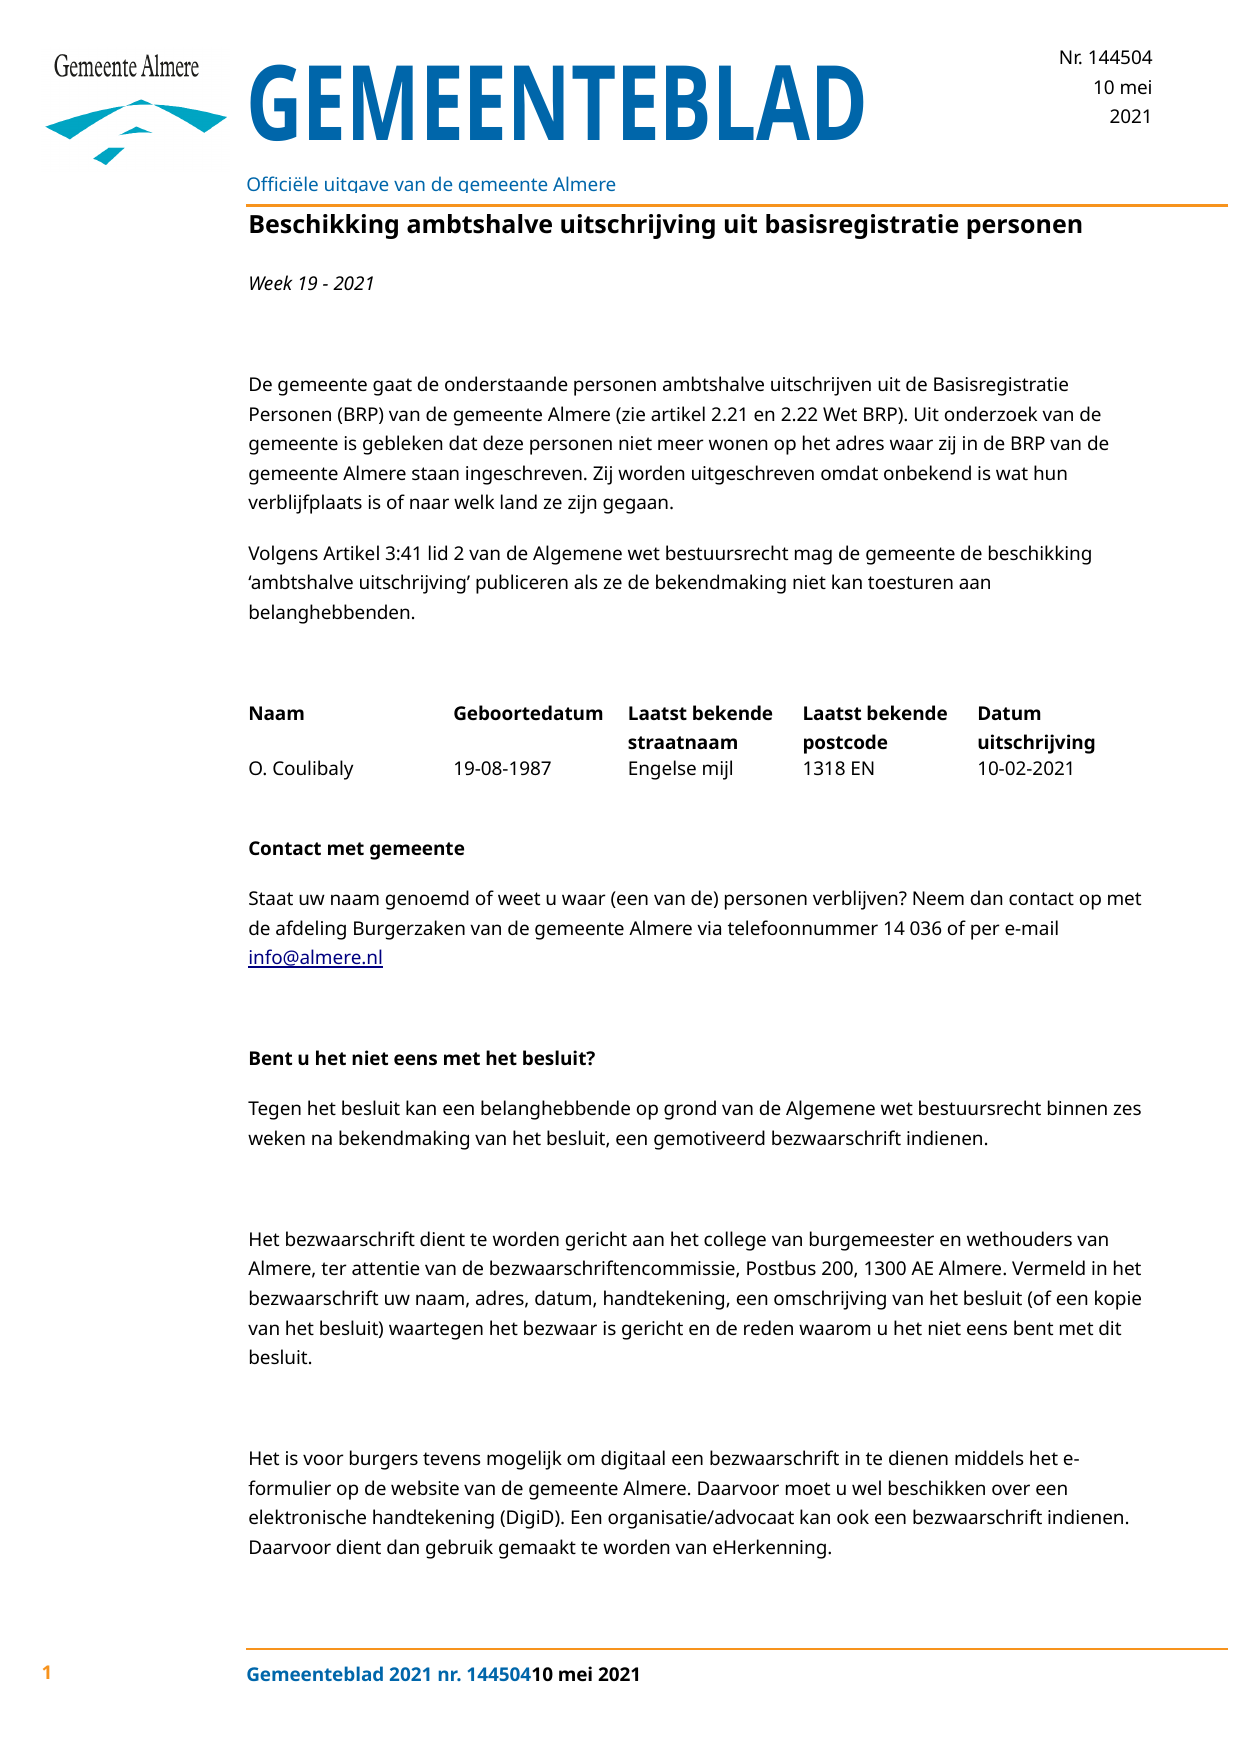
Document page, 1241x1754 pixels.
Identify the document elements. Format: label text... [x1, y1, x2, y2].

table_cell Engelse mijl [628, 755, 802, 781]
text Het bezwaarschrift dient te worden gericht aan het college van burgemeester en wethouders van Almere, ter attentie van de bezwaarschriftencommissie, Postbus 200, 1300 AE Almere. Vermeld in het bezwaarschrift uw naam, adres, datum, handtekening, een omschrijving van het besluit (of een kopie van het besluit) waartegen het bezwaar is gericht en de reden waarom u het niet eens bent met dit besluit. [248, 1226, 1152, 1370]
text Bent u het niet eens met het besluit? [248, 1045, 1152, 1071]
text De gemeente gaat de onderstaande personen ambtshalve uitschrijven uit de Basisregistratie Personen (BRP) van de gemeente Almere (zie artikel 2.21 en 2.22 Wet BRP). Uit onderzoek van de gemeente is gebleken dat deze personen niet meer wonen op het adres waar zij in de BRP van de gemeente Almere staan ingeschreven. Zij worden uitgeschreven omdat onbekend is wat hun verblijfplaats is of naar welk land ze zijn gegaan. [248, 371, 1152, 515]
text Tegen het besluit kan een belanghebbende op grond van de Algemene wet bestuursrecht binnen zes weken na bekendmaking van het besluit, een gemotiveerd bezwaarschrift indienen. [248, 1096, 1152, 1151]
text Staat uw naam genoemd of weet u waar (een van de) personen verblijven? Neem dan contact op met de afdeling Burgerzaken van de gemeente Almere via telefoonnummer 14 036 of per e-mail info@almere.nl [248, 885, 1152, 970]
picture [41, 47, 231, 172]
text Contact met gemeente [248, 835, 1152, 860]
text Week 19 - 2021 [248, 270, 1152, 296]
table_cell 1318 EN [802, 755, 977, 781]
table_header Datum uitschrijving [977, 700, 1152, 755]
table_cell O. Coulibaly [248, 755, 453, 781]
text Volgens Artikel 3:41 lid 2 van de Algemene wet bestuursrecht mag de gemeente de beschikking ‘ambtshalve uitschrijving’ publiceren als ze de bekendmaking niet kan toesturen aan belanghebbenden. [248, 540, 1152, 625]
table_header Laatst bekende postcode [802, 700, 977, 755]
table_cell 10-02-2021 [977, 755, 1152, 781]
table_header Naam [248, 700, 453, 755]
table_header Laatst bekende straatnaam [628, 700, 802, 755]
table_header Geboortedatum [453, 700, 628, 755]
table_cell 19-08-1987 [453, 755, 628, 781]
text Beschikking ambtshalve uitschrijving uit basisregistratie personen [248, 207, 1152, 241]
text Het is voor burgers tevens mogelijk om digitaal een bezwaarschrift in te dienen middels het e-formulier op de website van de gemeente Almere. Daarvoor moet u wel beschikken over een elektronische handtekening (DigiD). Een organisatie/advocaat kan ook een bezwaarschrift indienen. Daarvoor dient dan gebruik gemaakt te worden van eHerkenning. [248, 1445, 1152, 1559]
